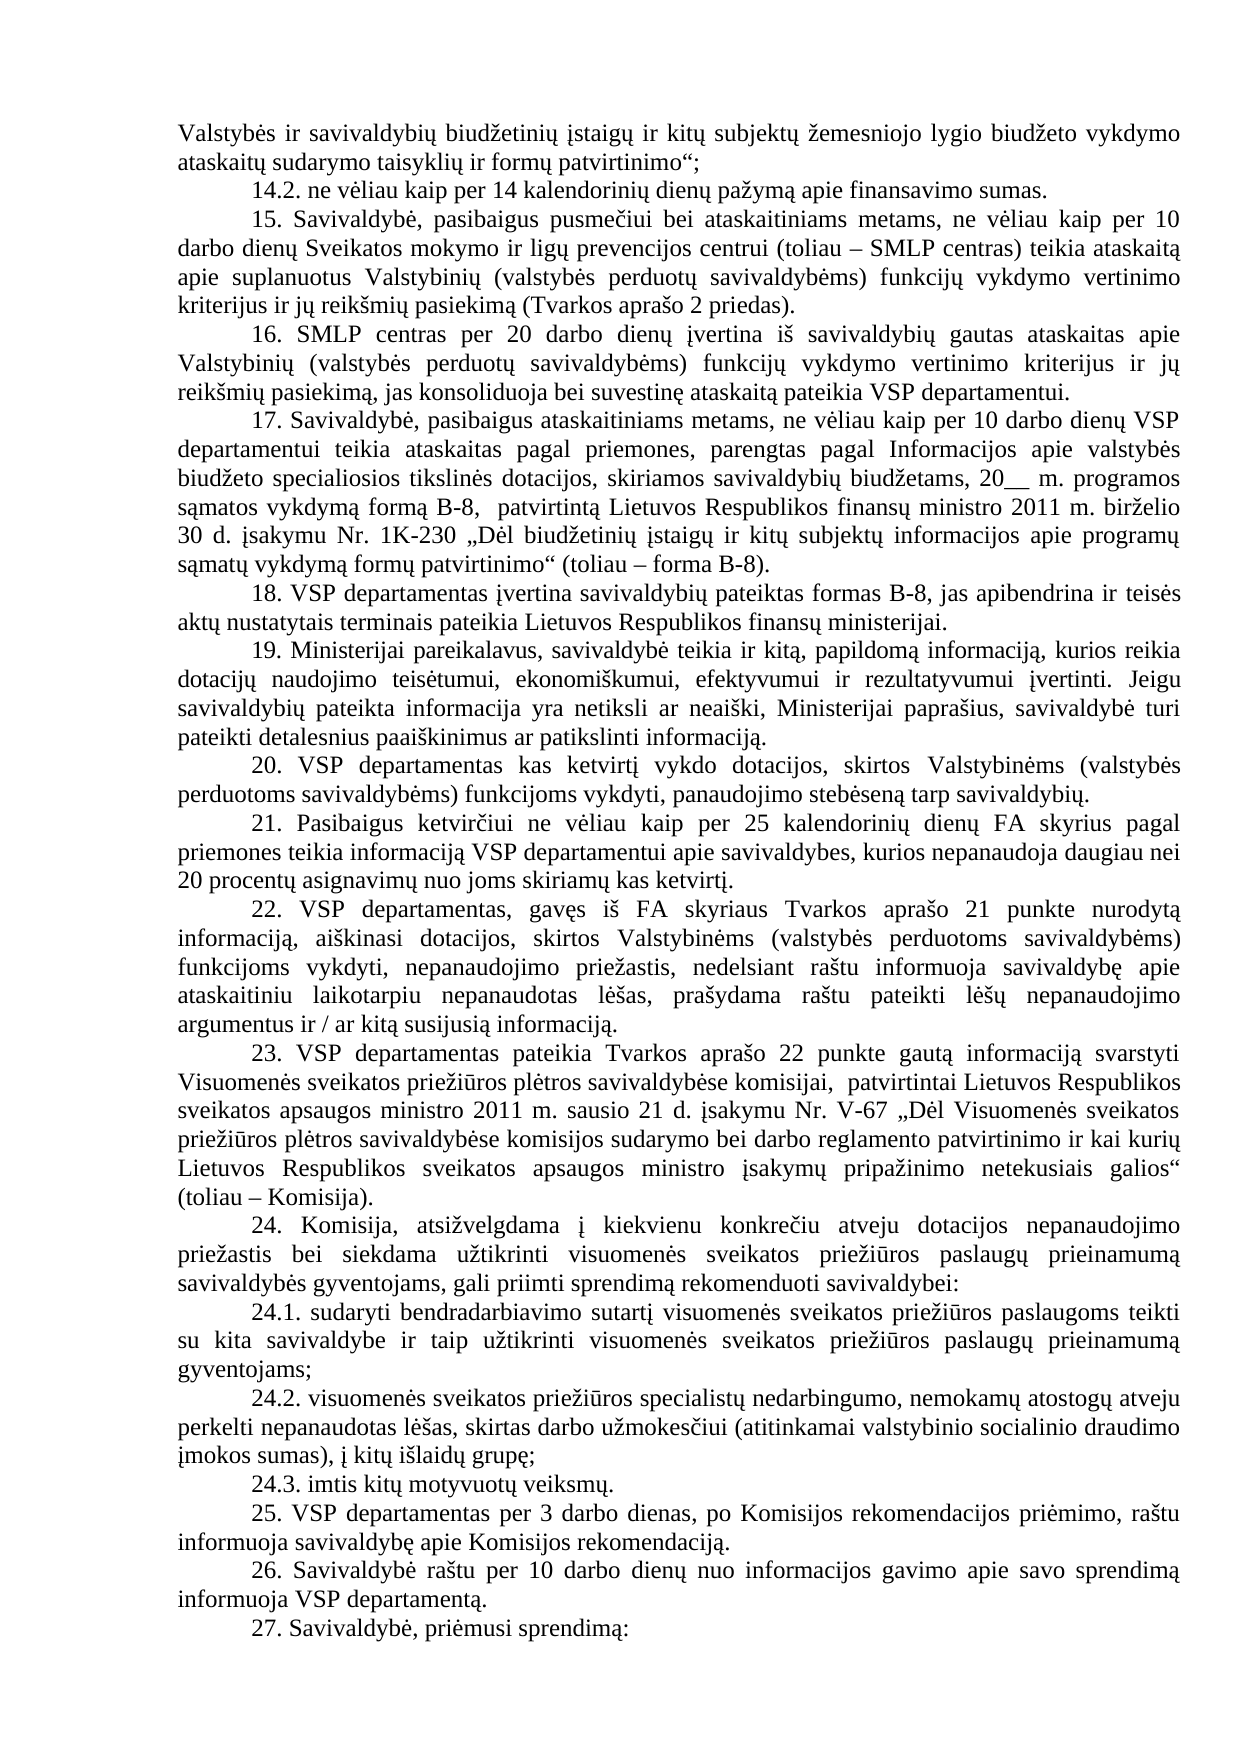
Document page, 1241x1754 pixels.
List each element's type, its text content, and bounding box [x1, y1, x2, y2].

text 15. Savivaldybė, pasibaigus pusmečiui bei ataskaitiniams metams, ne vėliau kaip per 10 darbo dienų Sveikatos mokymo ir ligų prevencijos centrui (toliau – SMLP centras) teikia ataskaitą apie suplanuotus Valstybinių (valstybės perduotų savivaldybėms) funkcijų vykdymo vertinimo kriterijus ir jų reikšmių pasiekimą (Tvarkos aprašo 2 priedas). [177, 204, 1181, 319]
text 23. VSP departamentas pateikia Tvarkos aprašo 22 punkte gautą informaciją svarstyti Visuomenės sveikatos priežiūros plėtros savivaldybėse komisijai, patvirtintai Lietuvos Respublikos sveikatos apsaugos ministro 2011 m. sausio 21 d. įsakymu Nr. V-67 „Dėl Visuomenės sveikatos priežiūros plėtros savivaldybėse komisijos sudarymo bei darbo reglamento patvirtinimo ir kai kurių Lietuvos Respublikos sveikatos apsaugos ministro įsakymų pripažinimo netekusiais galios“ (toliau – Komisija). [177, 1038, 1181, 1211]
text 16. SMLP centras per 20 darbo dienų įvertina iš savivaldybių gautas ataskaitas apie Valstybinių (valstybės perduotų savivaldybėms) funkcijų vykdymo vertinimo kriterijus ir jų reikšmių pasiekimą, jas konsoliduoja bei suvestinę ataskaitą pateikia VSP departamentui. [177, 319, 1181, 406]
text 24.1. sudaryti bendradarbiavimo sutartį visuomenės sveikatos priežiūros paslaugoms teikti su kita savivaldybe ir taip užtikrinti visuomenės sveikatos priežiūros paslaugų prieinamumą gyventojams; [177, 1297, 1181, 1383]
text 24. Komisija, atsižvelgdama į kiekvienu konkrečiu atveju dotacijos nepanaudojimo priežastis bei siekdama užtikrinti visuomenės sveikatos priežiūros paslaugų prieinamumą savivaldybės gyventojams, gali priimti sprendimą rekomenduoti savivaldybei: [177, 1211, 1181, 1297]
text 22. VSP departamentas, gavęs iš FA skyriaus Tvarkos aprašo 21 punkte nurodytą informaciją, aiškinasi dotacijos, skirtos Valstybinėms (valstybės perduotoms savivaldybėms) funkcijoms vykdyti, nepanaudojimo priežastis, nedelsiant raštu informuoja savivaldybę apie ataskaitiniu laikotarpiu nepanaudotas lėšas, prašydama raštu pateikti lėšų nepanaudojimo argumentus ir / ar kitą susijusią informaciją. [177, 894, 1181, 1038]
text Valstybės ir savivaldybių biudžetinių įstaigų ir kitų subjektų žemesniojo lygio biudžeto vykdymo ataskaitų sudarymo taisyklių ir formų patvirtinimo“; [177, 118, 1181, 176]
text 14.2. ne vėliau kaip per 14 kalendorinių dienų pažymą apie finansavimo sumas. [177, 176, 1181, 204]
text 27. Savivaldybė, priėmusi sprendimą: [177, 1613, 1181, 1642]
text 24.3. imtis kitų motyvuotų veiksmų. [177, 1469, 1181, 1498]
text 21. Pasibaigus ketvirčiui ne vėliau kaip per 25 kalendorinių dienų FA skyrius pagal priemones teikia informaciją VSP departamentui apie savivaldybes, kurios nepanaudoja daugiau nei 20 procentų asignavimų nuo joms skiriamų kas ketvirtį. [177, 808, 1181, 894]
text 17. Savivaldybė, pasibaigus ataskaitiniams metams, ne vėliau kaip per 10 darbo dienų VSP departamentui teikia ataskaitas pagal priemones, parengtas pagal Informacijos apie valstybės biudžeto specialiosios tikslinės dotacijos, skiriamos savivaldybių biudžetams, 20__ m. programos sąmatos vykdymą formą B-8, patvirtintą Lietuvos Respublikos finansų ministro 2011 m. birželio 30 d. įsakymu Nr. 1K-230 „Dėl biudžetinių įstaigų ir kitų subjektų informacijos apie programų sąmatų vykdymą formų patvirtinimo“ (toliau – forma B-8). [177, 406, 1181, 578]
text 25. VSP departamentas per 3 darbo dienas, po Komisijos rekomendacijos priėmimo, raštu informuoja savivaldybę apie Komisijos rekomendaciją. [177, 1498, 1181, 1556]
text 19. Ministerijai pareikalavus, savivaldybė teikia ir kitą, papildomą informaciją, kurios reikia dotacijų naudojimo teisėtumui, ekonomiškumui, efektyvumui ir rezultatyvumui įvertinti. Jeigu savivaldybių pateikta informacija yra netiksli ar neaiški, Ministerijai paprašius, savivaldybė turi pateikti detalesnius paaiškinimus ar patikslinti informaciją. [177, 636, 1181, 751]
text 24.2. visuomenės sveikatos priežiūros specialistų nedarbingumo, nemokamų atostogų atveju perkelti nepanaudotas lėšas, skirtas darbo užmokesčiui (atitinkamai valstybinio socialinio draudimo įmokos sumas), į kitų išlaidų grupę; [177, 1383, 1181, 1469]
text 20. VSP departamentas kas ketvirtį vykdo dotacijos, skirtos Valstybinėms (valstybės perduotoms savivaldybėms) funkcijoms vykdyti, panaudojimo stebėseną tarp savivaldybių. [177, 751, 1181, 808]
text 26. Savivaldybė raštu per 10 darbo dienų nuo informacijos gavimo apie savo sprendimą informuoja VSP departamentą. [177, 1556, 1181, 1613]
text 18. VSP departamentas įvertina savivaldybių pateiktas formas B-8, jas apibendrina ir teisės aktų nustatytais terminais pateikia Lietuvos Respublikos finansų ministerijai. [177, 578, 1181, 636]
